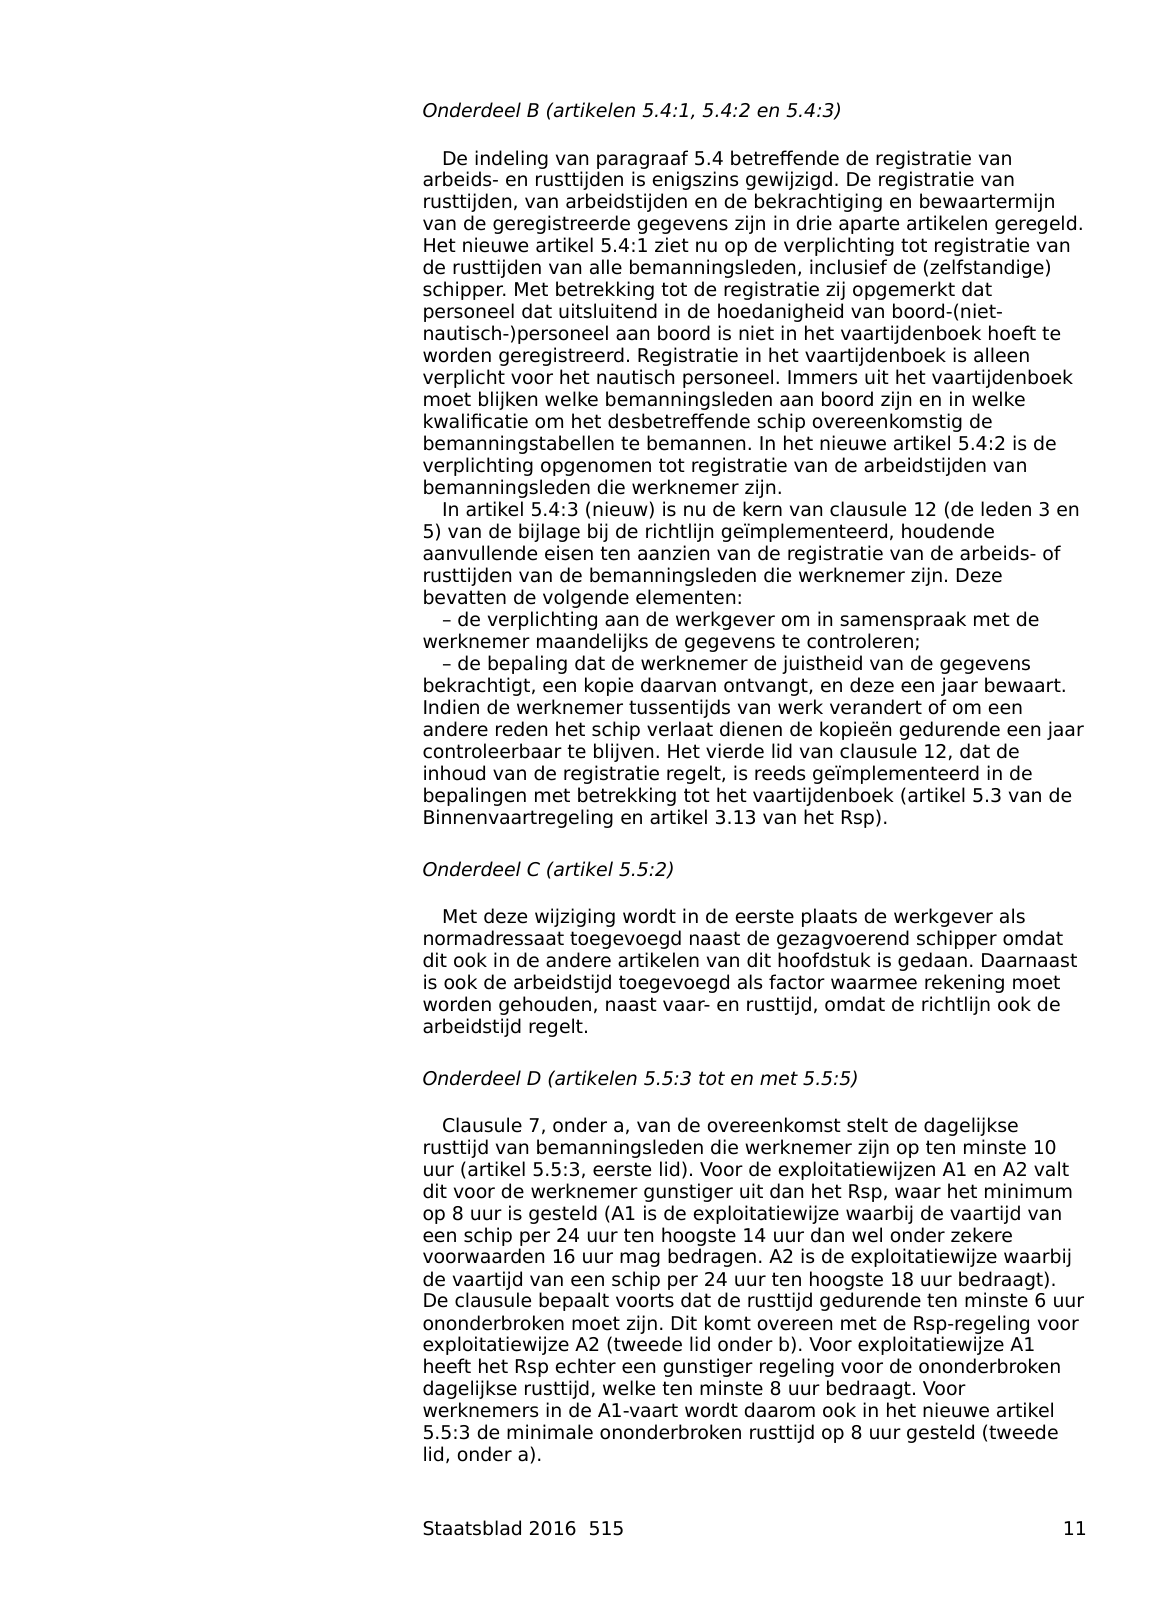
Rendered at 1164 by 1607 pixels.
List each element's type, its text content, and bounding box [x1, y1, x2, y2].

subtitle Onderdeel B (artikelen 5.4:1, 5.4:2 en 5.4:3) [422, 100, 1087, 122]
subtitle Onderdeel D (artikelen 5.5:3 tot en met 5.5:5) [422, 1068, 1087, 1089]
text In artikel 5.4:3 (nieuw) is nu de kern van clausule 12 (de leden 3 en 5) van de bijlage bij de richtlijn geïmplementeerd, houdende aanvullende eisen ten aanzien van de registratie van de arbeids- of rusttijden van de bemanningsleden die werknemer zijn. Deze bevatten de volgende elementen: [422, 499, 1087, 609]
text De indeling van paragraaf 5.4 betreffende de registratie van arbeids- en rusttijden is enigszins gewijzigd. De registratie van rusttijden, van arbeidstijden en de bekrachtiging en bewaartermijn van de geregistreerde gegevens zijn in drie aparte artikelen geregeld. Het nieuwe artikel 5.4:1 ziet nu op de verplichting tot registratie van de rusttijden van alle bemanningsleden, inclusief de (zelfstandige) schipper. Met betrekking tot de registratie zij opgemerkt dat personeel dat uitsluitend in de hoedanigheid van boord-(niet-nautisch-)personeel aan boord is niet in het vaartijdenboek hoeft te worden geregistreerd. Registratie in het vaartijdenboek is alleen verplicht voor het nautisch personeel. Immers uit het vaartijdenboek moet blijken welke bemanningsleden aan boord zijn en in welke kwalificatie om het desbetreffende schip overeenkomstig de bemanningstabellen te bemannen. In het nieuwe artikel 5.4:2 is de verplichting opgenomen tot registratie van de arbeidstijden van bemanningsleden die werknemer zijn. [422, 147, 1087, 499]
text – de bepaling dat de werknemer de juistheid van de gegevens bekrachtigt, een kopie daarvan ontvangt, en deze een jaar bewaart. Indien de werknemer tussentijds van werk verandert of om een andere reden het schip verlaat dienen de kopieën gedurende een jaar controleerbaar te blijven. Het vierde lid van clausule 12, dat de inhoud van de registratie regelt, is reeds geïmplementeerd in de bepalingen met betrekking tot het vaartijdenboek (artikel 5.3 van de Binnenvaartregeling en artikel 3.13 van het Rsp). [422, 653, 1087, 829]
subtitle Onderdeel C (artikel 5.5:2) [422, 859, 1087, 881]
text Met deze wijziging wordt in de eerste plaats de werkgever als normadressaat toegevoegd naast de gezagvoerend schipper omdat dit ook in de andere artikelen van dit hoofdstuk is gedaan. Daarnaast is ook de arbeidstijd toegevoegd als factor waarmee rekening moet worden gehouden, naast vaar- en rusttijd, omdat de richtlijn ook de arbeidstijd regelt. [422, 906, 1087, 1038]
text – de verplichting aan de werkgever om in samenspraak met de werknemer maandelijks de gegevens te controleren; [422, 609, 1087, 653]
text Clausule 7, onder a, van de overeenkomst stelt de dagelijkse rusttijd van bemanningsleden die werknemer zijn op ten minste 10 uur (artikel 5.5:3, eerste lid). Voor de exploitatiewijzen A1 en A2 valt dit voor de werknemer gunstiger uit dan het Rsp, waar het minimum op 8 uur is gesteld (A1 is de exploitatiewijze waarbij de vaartijd van een schip per 24 uur ten hoogste 14 uur dan wel onder zekere voorwaarden 16 uur mag bedragen. A2 is de exploitatiewijze waarbij de vaartijd van een schip per 24 uur ten hoogste 18 uur bedraagt). De clausule bepaalt voorts dat de rusttijd gedurende ten minste 6 uur ononderbroken moet zijn. Dit komt overeen met de Rsp-regeling voor exploitatiewijze A2 (tweede lid onder b). Voor exploitatiewijze A1 heeft het Rsp echter een gunstiger regeling voor de ononderbroken dagelijkse rusttijd, welke ten minste 8 uur bedraagt. Voor werknemers in de A1-vaart wordt daarom ook in het nieuwe artikel 5.5:3 de minimale ononderbroken rusttijd op 8 uur gesteld (tweede lid, onder a). [422, 1114, 1087, 1466]
